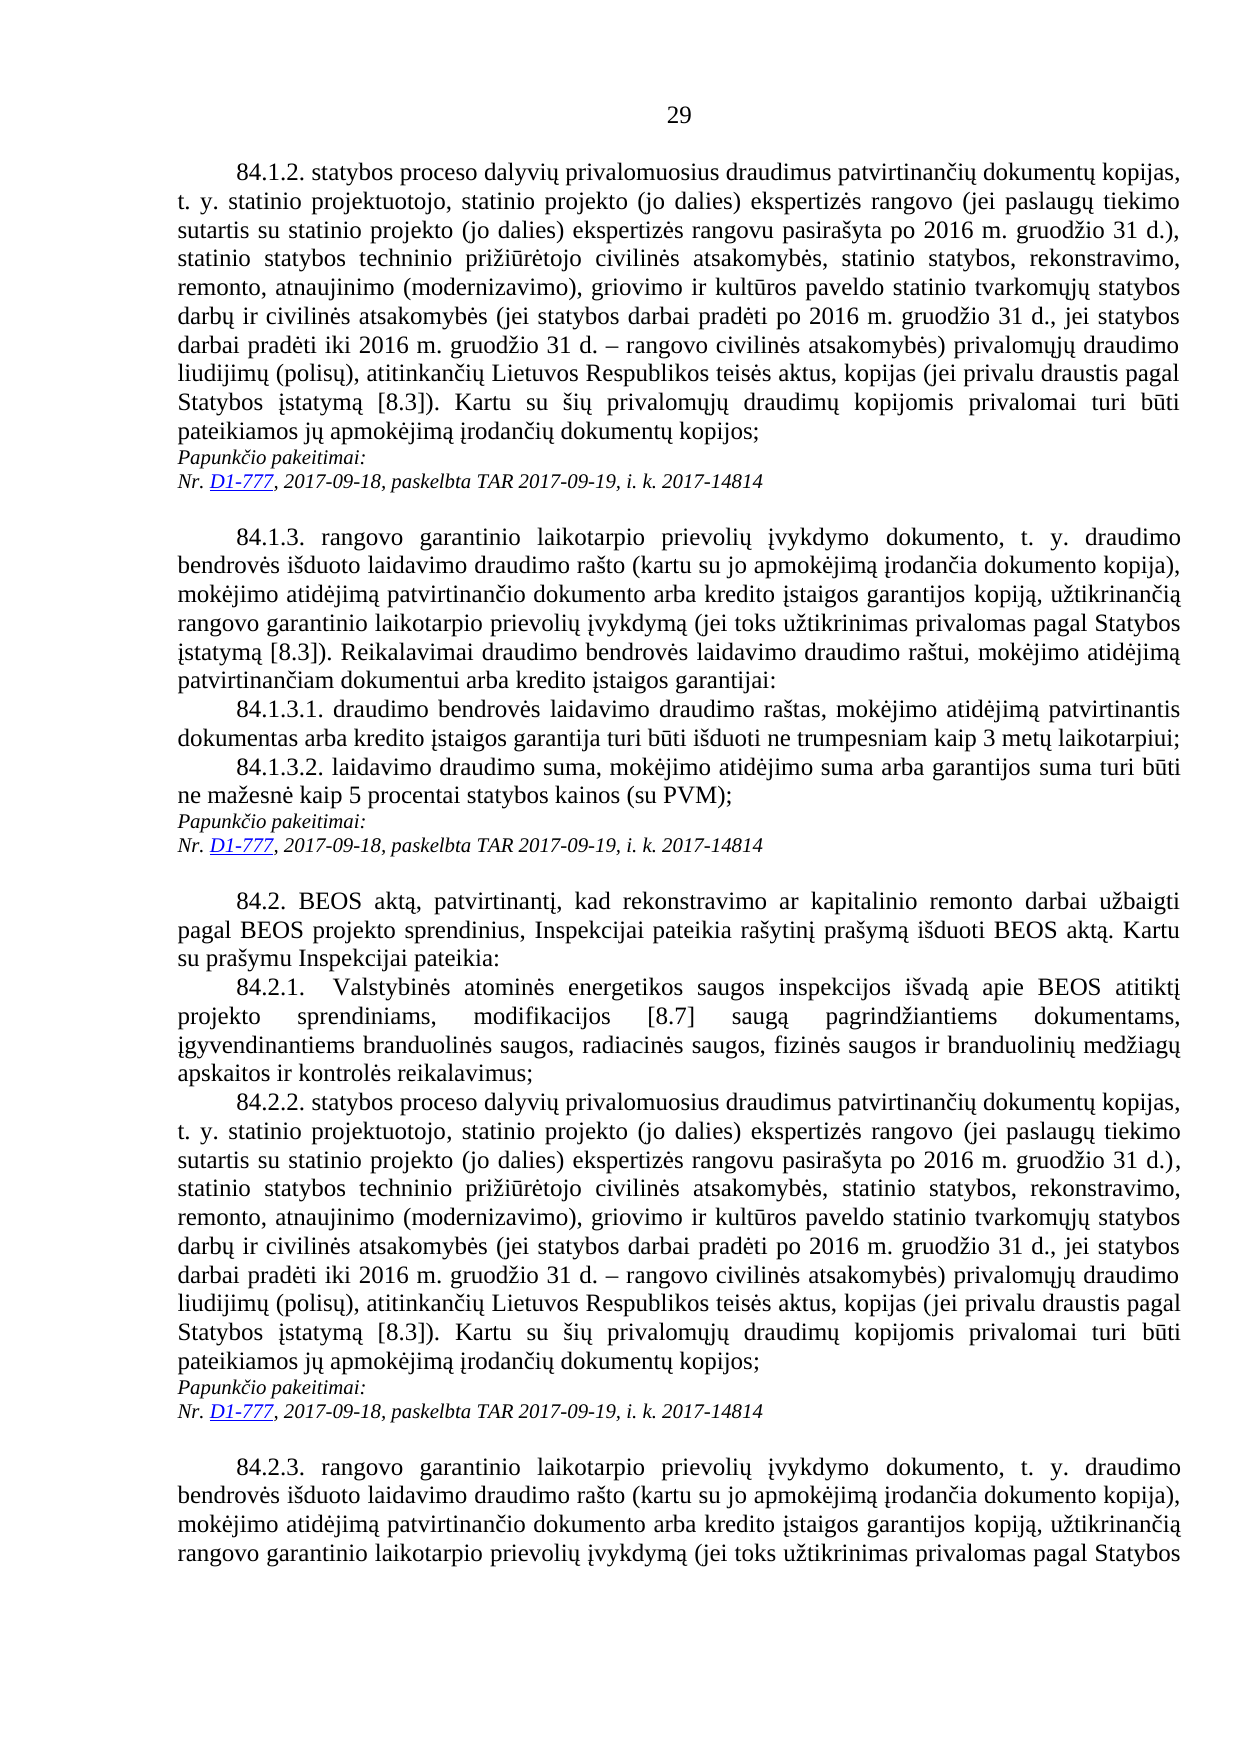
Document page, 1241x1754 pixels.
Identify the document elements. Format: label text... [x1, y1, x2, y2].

text 84.2. BEOS aktą, patvirtinantį, kad rekonstravimo ar kapitalinio remonto darbai užbaigti pagal BEOS projekto sprendinius, Inspekcijai pateikia rašytinį prašymą išduoti BEOS aktą. Kartu su prašymu Inspekcijai pateikia: [177, 886, 1181, 972]
text Nr. D1-777, 2017-09-18, paskelbta TAR 2017-09-19, i. k. 2017-14814 [177, 1399, 1181, 1423]
text Nr. D1-777, 2017-09-18, paskelbta TAR 2017-09-19, i. k. 2017-14814 [177, 833, 1181, 857]
text 84.1.2. statybos proceso dalyvių privalomuosius draudimus patvirtinančių dokumentų kopijas, t. y. statinio projektuotojo, statinio projekto (jo dalies) ekspertizės rangovo (jei paslaugų tiekimo sutartis su statinio projekto (jo dalies) ekspertizės rangovu pasirašyta po 2016 m. gruodžio 31 d.), statinio statybos techninio prižiūrėtojo civilinės atsakomybės, statinio statybos, rekonstravimo, remonto, atnaujinimo (modernizavimo), griovimo ir kultūros paveldo statinio tvarkomųjų statybos darbų ir civilinės atsakomybės (jei statybos darbai pradėti po 2016 m. gruodžio 31 d., jei statybos darbai pradėti iki 2016 m. gruodžio 31 d. – rangovo civilinės atsakomybės) privalomųjų draudimo liudijimų (polisų), atitinkančių Lietuvos Respublikos teisės aktus, kopijas (jei privalu draustis pagal Statybos įstatymą [8.3]). Kartu su šių privalomųjų draudimų kopijomis privalomai turi būti pateikiamos jų apmokėjimą įrodančių dokumentų kopijos; [177, 157, 1181, 445]
text 84.2.1. Valstybinės atominės energetikos saugos inspekcijos išvadą apie BEOS atitiktį projekto sprendiniams, modifikacijos [8.7] saugą pagrindžiantiems dokumentams, įgyvendinantiems branduolinės saugos, radiacinės saugos, fizinės saugos ir branduolinių medžiagų apskaitos ir kontrolės reikalavimus; [177, 972, 1181, 1087]
text Nr. D1-777, 2017-09-18, paskelbta TAR 2017-09-19, i. k. 2017-14814 [177, 469, 1181, 493]
text 84.1.3. rangovo garantinio laikotarpio prievolių įvykdymo dokumento, t. y. draudimo bendrovės išduoto laidavimo draudimo rašto (kartu su jo apmokėjimą įrodančia dokumento kopija), mokėjimo atidėjimą patvirtinančio dokumento arba kredito įstaigos garantijos kopiją, užtikrinančią rangovo garantinio laikotarpio prievolių įvykdymą (jei toks užtikrinimas privalomas pagal Statybos įstatymą [8.3]). Reikalavimai draudimo bendrovės laidavimo draudimo raštui, mokėjimo atidėjimą patvirtinančiam dokumentui arba kredito įstaigos garantijai: [177, 522, 1181, 694]
text 84.2.2. statybos proceso dalyvių privalomuosius draudimus patvirtinančių dokumentų kopijas, t. y. statinio projektuotojo, statinio projekto (jo dalies) ekspertizės rangovo (jei paslaugų tiekimo sutartis su statinio projekto (jo dalies) ekspertizės rangovu pasirašyta po 2016 m. gruodžio 31 d.), statinio statybos techninio prižiūrėtojo civilinės atsakomybės, statinio statybos, rekonstravimo, remonto, atnaujinimo (modernizavimo), griovimo ir kultūros paveldo statinio tvarkomųjų statybos darbų ir civilinės atsakomybės (jei statybos darbai pradėti po 2016 m. gruodžio 31 d., jei statybos darbai pradėti iki 2016 m. gruodžio 31 d. – rangovo civilinės atsakomybės) privalomųjų draudimo liudijimų (polisų), atitinkančių Lietuvos Respublikos teisės aktus, kopijas (jei privalu draustis pagal Statybos įstatymą [8.3]). Kartu su šių privalomųjų draudimų kopijomis privalomai turi būti pateikiamos jų apmokėjimą įrodančių dokumentų kopijos; [177, 1087, 1181, 1375]
text Papunkčio pakeitimai: [177, 1375, 1181, 1399]
text 84.1.3.2. laidavimo draudimo suma, mokėjimo atidėjimo suma arba garantijos suma turi būti ne mažesnė kaip 5 procentai statybos kainos (su PVM); [177, 752, 1181, 809]
text 84.2.3. rangovo garantinio laikotarpio prievolių įvykdymo dokumento, t. y. draudimo bendrovės išduoto laidavimo draudimo rašto (kartu su jo apmokėjimą įrodančia dokumento kopija), mokėjimo atidėjimą patvirtinančio dokumento arba kredito įstaigos garantijos kopiją, užtikrinančią rangovo garantinio laikotarpio prievolių įvykdymą (jei toks užtikrinimas privalomas pagal Statybos [177, 1452, 1181, 1567]
text Papunkčio pakeitimai: [177, 445, 1181, 469]
text Papunkčio pakeitimai: [177, 809, 1181, 833]
text 84.1.3.1. draudimo bendrovės laidavimo draudimo raštas, mokėjimo atidėjimą patvirtinantis dokumentas arba kredito įstaigos garantija turi būti išduoti ne trumpesniam kaip 3 metų laikotarpiui; [177, 694, 1181, 752]
